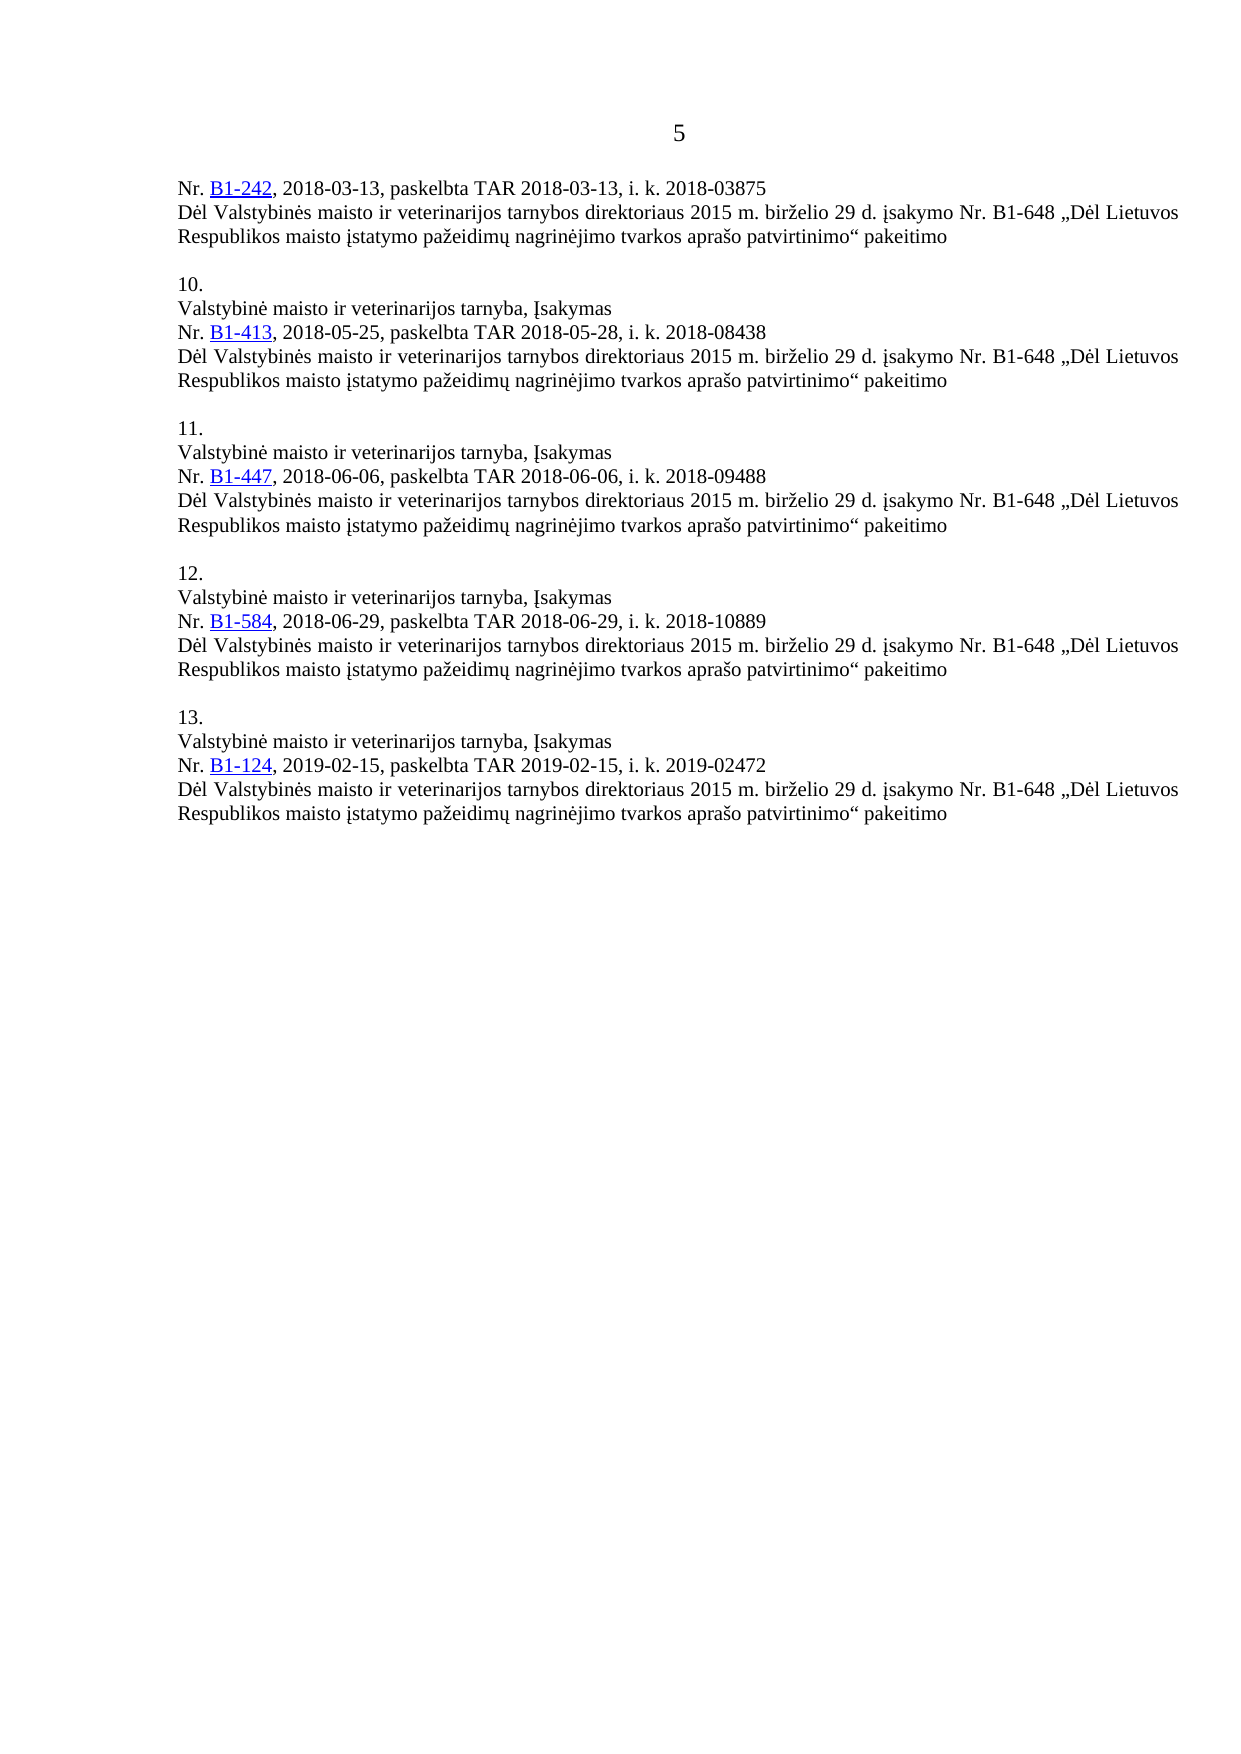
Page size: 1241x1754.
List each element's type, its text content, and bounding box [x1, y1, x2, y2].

text Nr. B1-584, 2018-06-29, paskelbta TAR 2018-06-29, i. k. 2018-10889 [177, 609, 1181, 633]
text 13. [177, 705, 1181, 729]
text Nr. B1-242, 2018-03-13, paskelbta TAR 2018-03-13, i. k. 2018-03875 [177, 176, 1181, 200]
text Nr. B1-124, 2019-02-15, paskelbta TAR 2019-02-15, i. k. 2019-02472 [177, 753, 1181, 777]
text 10. [177, 272, 1181, 296]
text Dėl Valstybinės maisto ir veterinarijos tarnybos direktoriaus 2015 m. birželio 29 d. įsakymo Nr. B1-648 „Dėl Lietuvos Respublikos maisto įstatymo pažeidimų nagrinėjimo tvarkos aprašo patvirtinimo“ pakeitimo [177, 633, 1181, 681]
text Valstybinė maisto ir veterinarijos tarnyba, Įsakymas [177, 585, 1181, 609]
text 11. [177, 416, 1181, 440]
text 12. [177, 561, 1181, 585]
text Valstybinė maisto ir veterinarijos tarnyba, Įsakymas [177, 729, 1181, 753]
text Dėl Valstybinės maisto ir veterinarijos tarnybos direktoriaus 2015 m. birželio 29 d. įsakymo Nr. B1-648 „Dėl Lietuvos Respublikos maisto įstatymo pažeidimų nagrinėjimo tvarkos aprašo patvirtinimo“ pakeitimo [177, 777, 1181, 825]
text Dėl Valstybinės maisto ir veterinarijos tarnybos direktoriaus 2015 m. birželio 29 d. įsakymo Nr. B1-648 „Dėl Lietuvos Respublikos maisto įstatymo pažeidimų nagrinėjimo tvarkos aprašo patvirtinimo“ pakeitimo [177, 488, 1181, 537]
text Valstybinė maisto ir veterinarijos tarnyba, Įsakymas [177, 440, 1181, 464]
text Nr. B1-447, 2018-06-06, paskelbta TAR 2018-06-06, i. k. 2018-09488 [177, 464, 1181, 488]
text Dėl Valstybinės maisto ir veterinarijos tarnybos direktoriaus 2015 m. birželio 29 d. įsakymo Nr. B1-648 „Dėl Lietuvos Respublikos maisto įstatymo pažeidimų nagrinėjimo tvarkos aprašo patvirtinimo“ pakeitimo [177, 344, 1181, 392]
text Nr. B1-413, 2018-05-25, paskelbta TAR 2018-05-28, i. k. 2018-08438 [177, 320, 1181, 344]
text Valstybinė maisto ir veterinarijos tarnyba, Įsakymas [177, 296, 1181, 320]
text Dėl Valstybinės maisto ir veterinarijos tarnybos direktoriaus 2015 m. birželio 29 d. įsakymo Nr. B1-648 „Dėl Lietuvos Respublikos maisto įstatymo pažeidimų nagrinėjimo tvarkos aprašo patvirtinimo“ pakeitimo [177, 200, 1181, 248]
